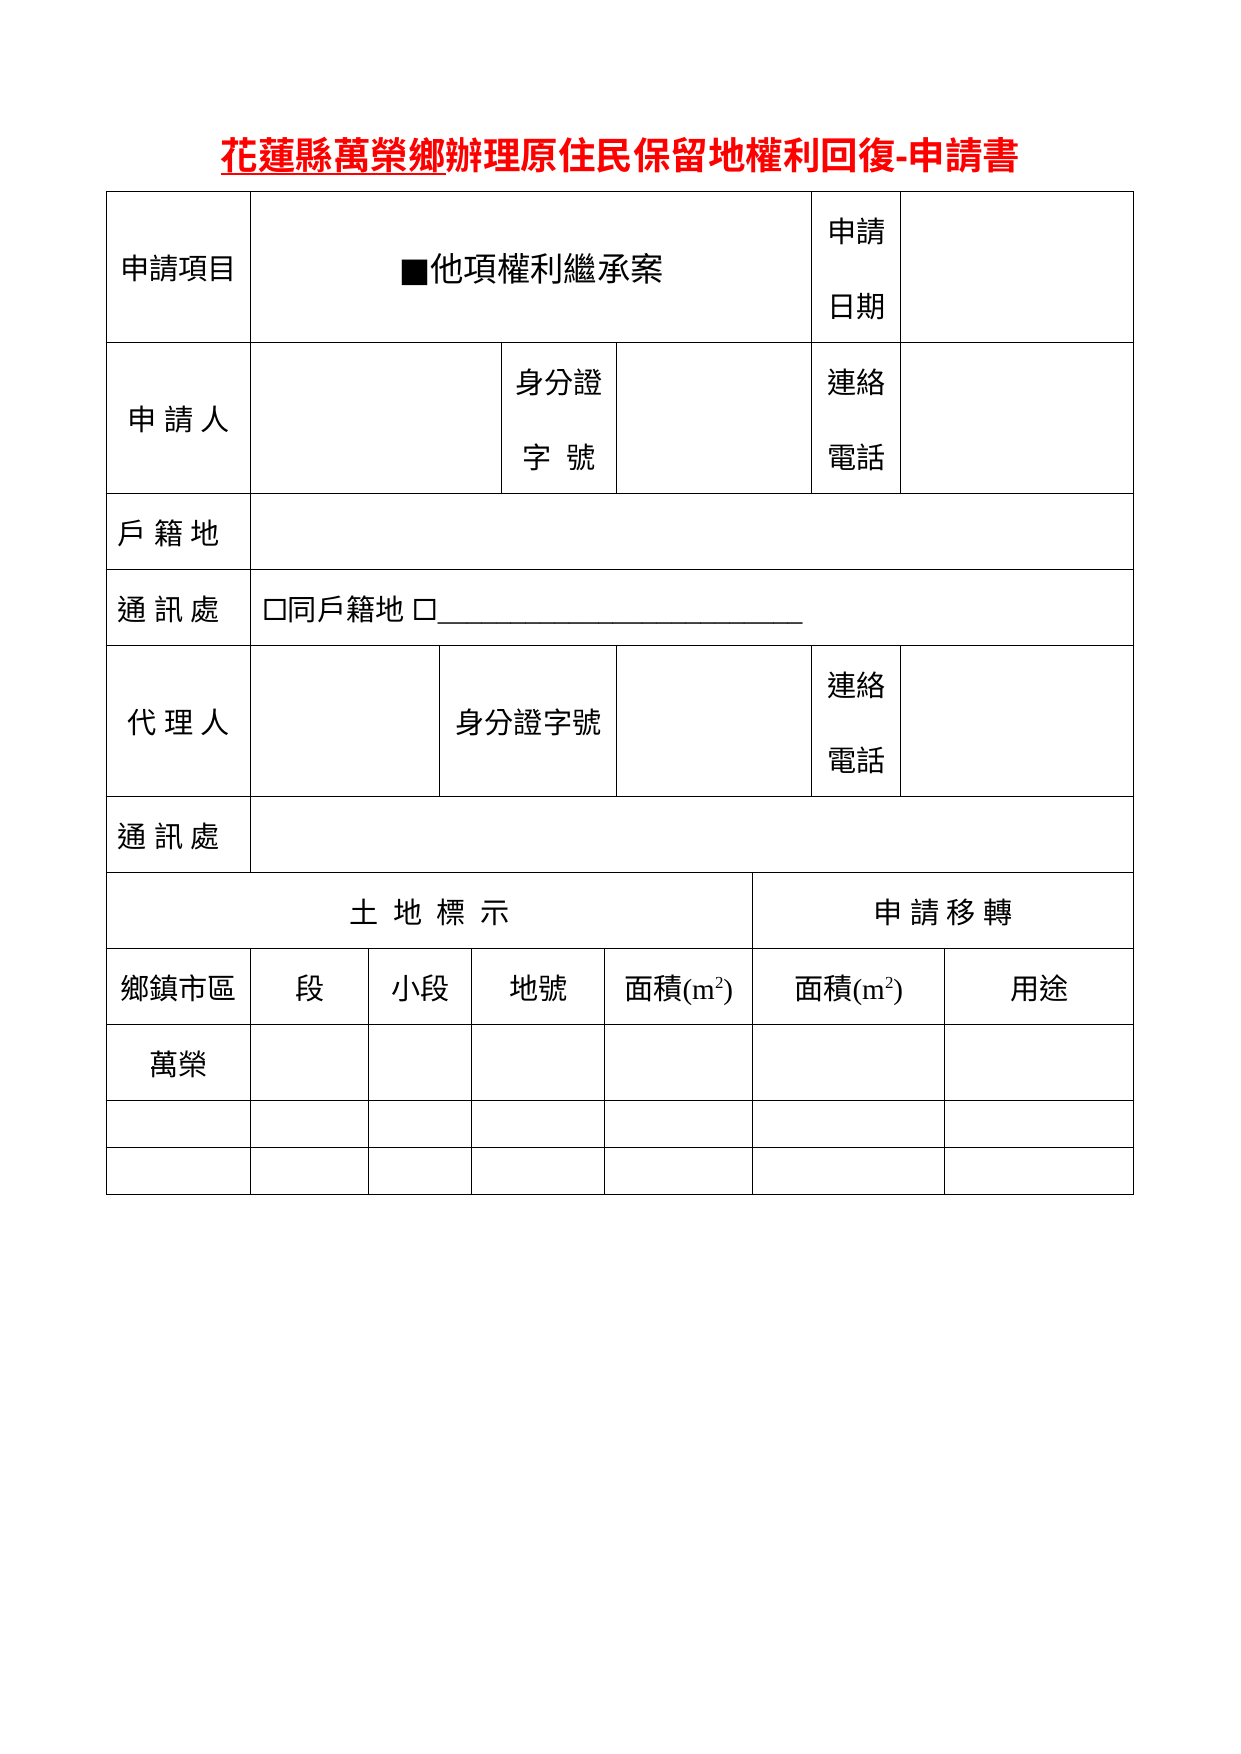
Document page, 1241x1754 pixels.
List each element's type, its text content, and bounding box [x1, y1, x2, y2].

table_cell [251, 646, 439, 796]
table_cell 萬榮 [107, 1025, 250, 1100]
table_cell 申 請 人 [107, 343, 250, 493]
table_cell 通 訊 處 [107, 797, 250, 872]
table_cell [251, 343, 501, 493]
table_cell 連絡電話 [812, 646, 900, 796]
table_cell [251, 1101, 368, 1147]
table_cell [251, 1025, 368, 1100]
table_cell [472, 1025, 604, 1100]
table_cell 戶 籍 地 [107, 494, 250, 569]
table_cell 身分證字號 [440, 646, 616, 796]
table_cell [605, 1101, 752, 1147]
table_header 申請 日期 [812, 192, 900, 342]
table_cell 面積(m2) [753, 949, 944, 1024]
table_cell [605, 1148, 752, 1194]
table_cell 土 地 標 示 [107, 873, 752, 948]
text 花蓮縣萬榮鄉辦理原住民保留地權利回復-申請書 [118, 116, 1122, 191]
table_cell [369, 1101, 471, 1147]
table_cell 段 [251, 949, 368, 1024]
table_cell [107, 1101, 250, 1147]
table_cell 小段 [369, 949, 471, 1024]
table_header 申請項目 [107, 192, 250, 342]
table_cell 地號 [472, 949, 604, 1024]
table_cell 申 請 移 轉 [753, 873, 1133, 948]
table_cell [945, 1101, 1133, 1147]
table_cell [472, 1101, 604, 1147]
table_cell 通 訊 處 [107, 570, 250, 645]
table_cell [945, 1025, 1133, 1100]
table_cell [251, 797, 1133, 872]
table_cell [753, 1148, 944, 1194]
table_cell 代 理 人 [107, 646, 250, 796]
table_cell [901, 646, 1133, 796]
table_cell 同戶籍地 _________________________ [251, 570, 1133, 645]
table_cell [617, 646, 811, 796]
table_cell [251, 494, 1133, 569]
table_cell [901, 343, 1133, 493]
table_header [901, 192, 1133, 342]
table_header ■他項權利繼承案 [251, 192, 811, 342]
table_cell [369, 1148, 471, 1194]
table_cell [369, 1025, 471, 1100]
table_cell 用途 [945, 949, 1133, 1024]
table_cell [753, 1101, 944, 1147]
table_cell 身分證字 號 [502, 343, 616, 493]
table_cell 鄉鎮市區 [107, 949, 250, 1024]
table_cell [945, 1148, 1133, 1194]
table_cell [251, 1148, 368, 1194]
table_cell [605, 1025, 752, 1100]
table_cell [472, 1148, 604, 1194]
table_cell [107, 1148, 250, 1194]
table_cell 連絡電話 [812, 343, 900, 493]
table_cell 面積(m2) [605, 949, 752, 1024]
table_cell [753, 1025, 944, 1100]
table_cell [617, 343, 811, 493]
